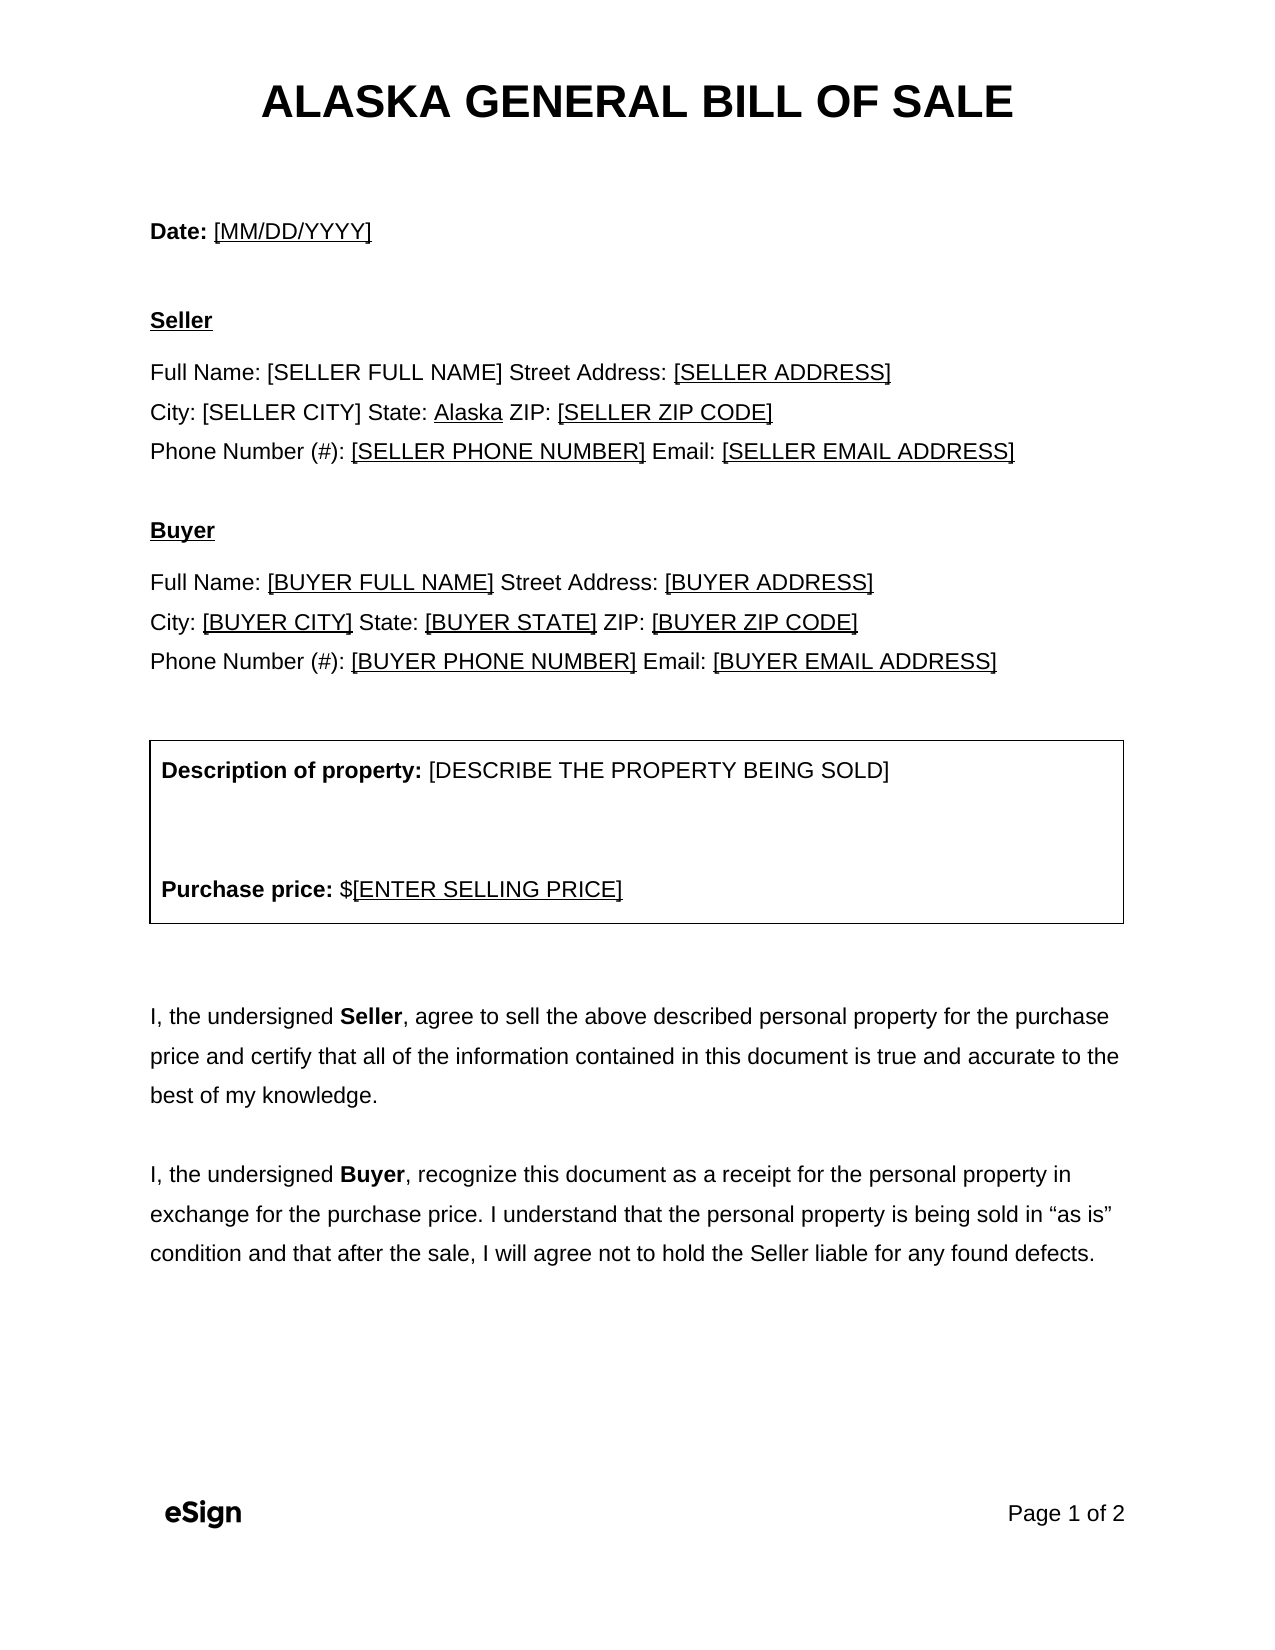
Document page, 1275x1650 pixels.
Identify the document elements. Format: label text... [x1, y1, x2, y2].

text Phone Number (#): [SELLER PHONE NUMBER] Email: [SELLER EMAIL ADDRESS] [150, 438, 1125, 465]
text Seller [150, 307, 1125, 334]
text Full Name: [SELLER FULL NAME] Street Address: [SELLER ADDRESS] [150, 359, 1125, 386]
text Date: [MM/DD/YYYY] [150, 218, 1125, 244]
text Phone Number (#): [BUYER PHONE NUMBER] Email: [BUYER EMAIL ADDRESS] [150, 648, 1125, 674]
table_header Description of property: [DESCRIBE THE PROPERTY BEING SOLD] Purchase price: $[ENTER SELLING PRICE] [151, 741, 1123, 923]
text ALASKA GENERAL BILL OF SALE [150, 75, 1125, 128]
text City: [SELLER CITY] State: Alaska ZIP: [SELLER ZIP CODE] [150, 399, 1125, 425]
text Full Name: [BUYER FULL NAME] Street Address: [BUYER ADDRESS] [150, 569, 1125, 596]
text City: [BUYER CITY] State: [BUYER STATE] ZIP: [BUYER ZIP CODE] [150, 609, 1125, 635]
text I, the undersigned Seller, agree to sell the above described personal property for the purchase price and certify that all of the information contained in this document is true and accurate to the best of my knowledge. [150, 1003, 1125, 1109]
text I, the undersigned Buyer, recognize this document as a receipt for the personal property in exchange for the purchase price. I understand that the personal property is being sold in “as is” condition and that after the sale, I will agree not to hold the Seller liable for any found defects. [150, 1161, 1125, 1267]
text Buyer [150, 517, 1125, 544]
